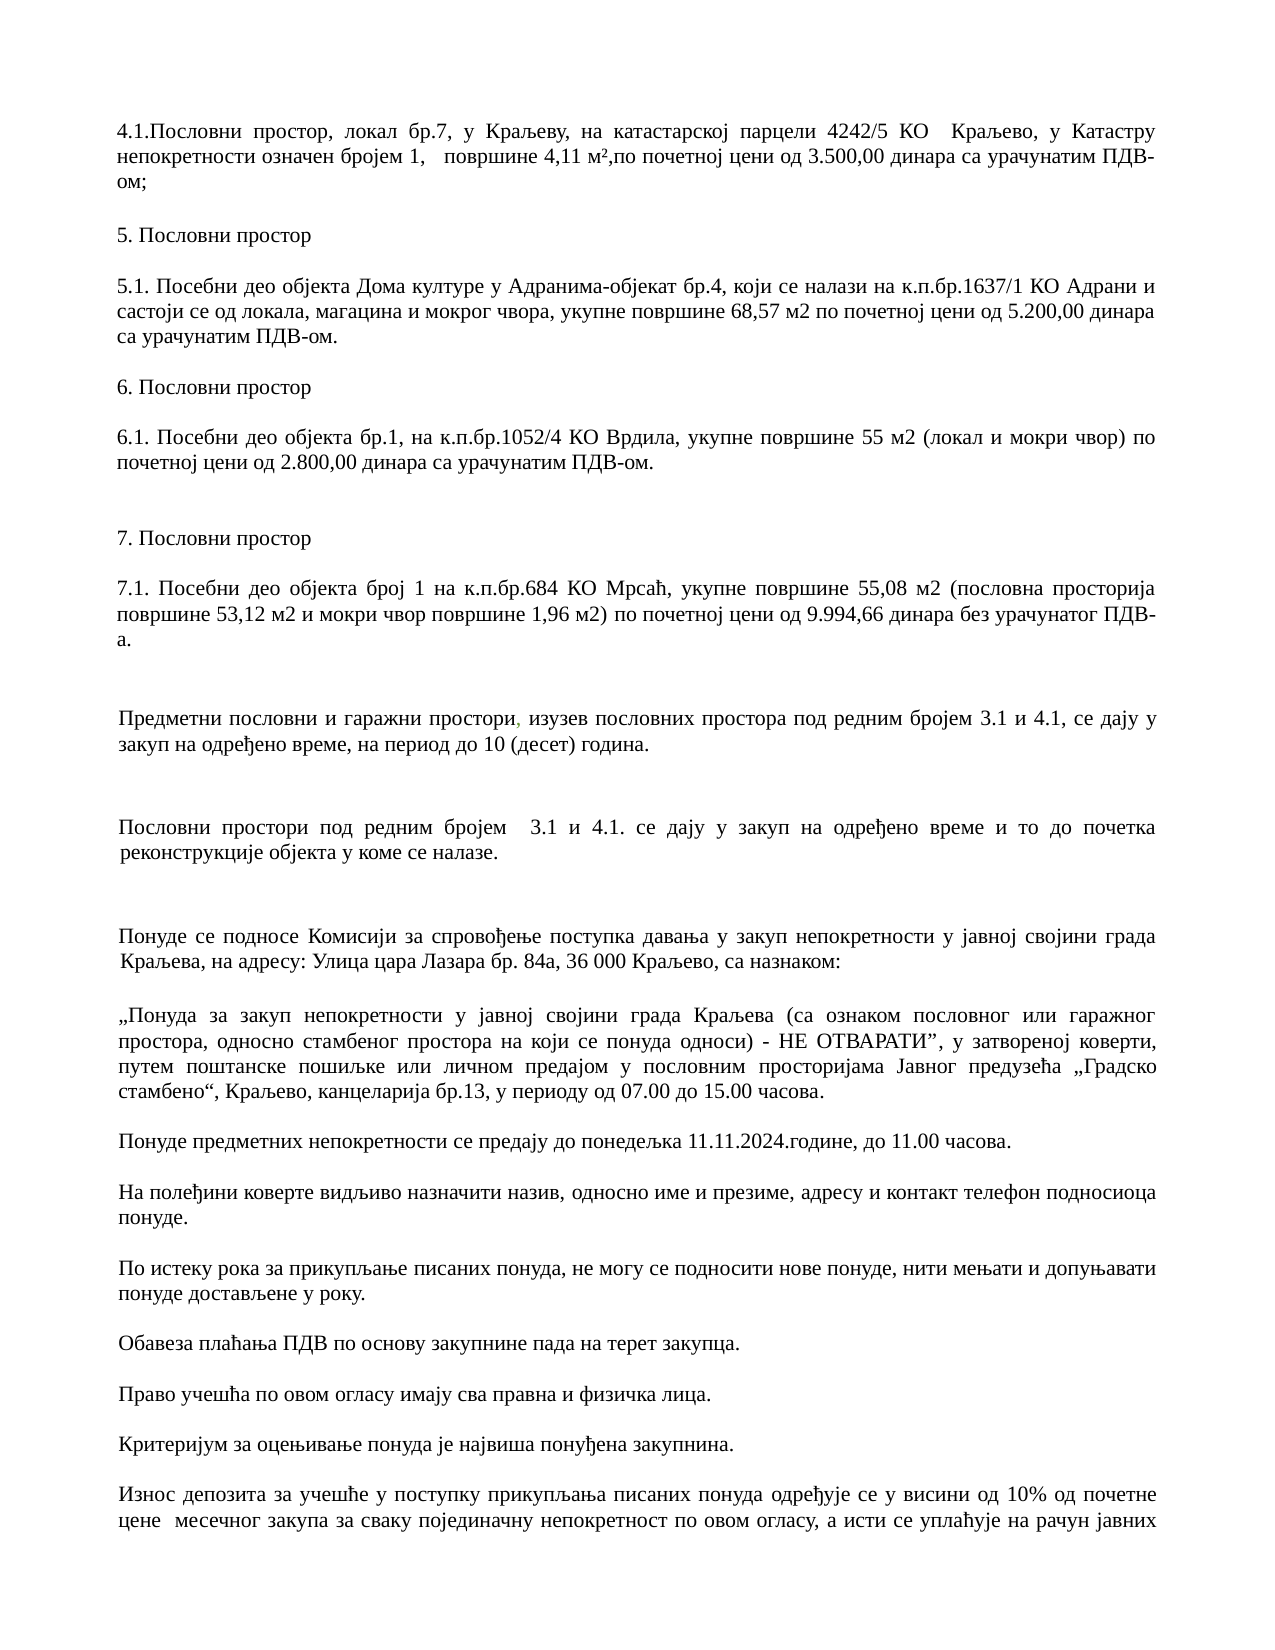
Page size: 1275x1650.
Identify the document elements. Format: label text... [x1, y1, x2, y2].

text Понуде се подносе Комисији за спровођење поступка давања у закуп непокретности у јавној својини града Краљева, на адресу: Улица цара Лазара бр. 84а, 36 000 Краљево, са назнаком: [118, 923, 1157, 973]
text Предметни пословни и гаражни простори, изузев пословних простора под редним бројем 3.1 и 4.1, се дају у закуп на одређено време, на период до 10 (десет) година. [118, 705, 1157, 756]
text 6.1. Посебни део објекта бр.1, на к.п.бр.1052/4 КО Врдила, укупне површине 55 м2 (локал и мокри чвор) по почетној цени од 2.800,00 динара са урачунатим ПДВ-ом. [117, 424, 1157, 474]
text Пословни простори под редним бројем 3.1 и 4.1. се дају у закуп на одређено време и то до почетка реконструкције објекта у коме се налазе. [118, 814, 1157, 864]
text 5.1. Посебни део објекта Дома културе у Адранима-објекат бр.4, који се налази на к.п.бр.1637/1 КО Адрани и састоји се од локала, магацина и мокрог чвора, укупне површине 68,57 м2 по почетној цени од 5.200,00 динара са урачунатим ПДВ-ом. [117, 273, 1157, 348]
text „Понуда за закуп непокретности у јавној својини града Краљева (са ознаком пословног или гаражног простора, односно стамбеног простора на који се понуда односи) - НЕ ОТВАРАТИ”, у затвореној коверти, путем поштанске пошиљке или личном предајом у пословним просторијама Јавног предузећа „Градско стамбено“, Краљево, канцеларија бр.13, у периоду од 07.00 до 15.00 часова. [118, 1002, 1157, 1103]
text 7. Пословни простор [117, 525, 1157, 550]
text Критеријум за оцењивање понуда је највиша понуђена закупнина. [118, 1431, 1157, 1456]
text 5. Пословни простор [117, 222, 1157, 248]
text По истеку рока за прикупљање писаних понуда, не могу се подносити нове понуде, нити мењати и допуњавати понуде достављене у року. [118, 1254, 1157, 1305]
text 6. Пословни простор [117, 374, 1157, 399]
text Износ депозита за учешће у поступку прикупљања писаних понуда одређује се у висини од 10% од почетне цене месечног закупа за сваку појединачну непокретност по овом огласу, а исти се уплаћује на рачун јавних [118, 1481, 1157, 1532]
text На полеђини коверте видљиво назначити назив, односно име и презиме, адресу и контакт телефон подносиоца понуде. [118, 1179, 1157, 1229]
text 4.1.Пословни простор, локал бр.7, у Краљеву, на катастарској парцели 4242/5 КО Краљево, у Катастру непокретности означен бројем 1, површине 4,11 м²,по почетној цени од 3.500,00 динара са урачунатим ПДВ-ом; [117, 118, 1157, 194]
text Понуде предметних непокретности се предају до понедељка 11.11.2024.године, до 11.00 часова. [118, 1128, 1157, 1154]
text 7.1. Посебни део објекта број 1 на к.п.бр.684 КО Мрсаћ, укупне површине 55,08 м2 (пословна просторија површине 53,12 м2 и мокри чвор површине 1,96 м2) по почетној цени од 9.994,66 динара без урачунатог ПДВ-а. [117, 575, 1157, 651]
text Обавеза плаћања ПДВ по основу закупнине пада на терет закупца. [118, 1330, 1157, 1355]
text Право учешћа по овом огласу имају сва правна и физичка лица. [118, 1381, 1157, 1406]
